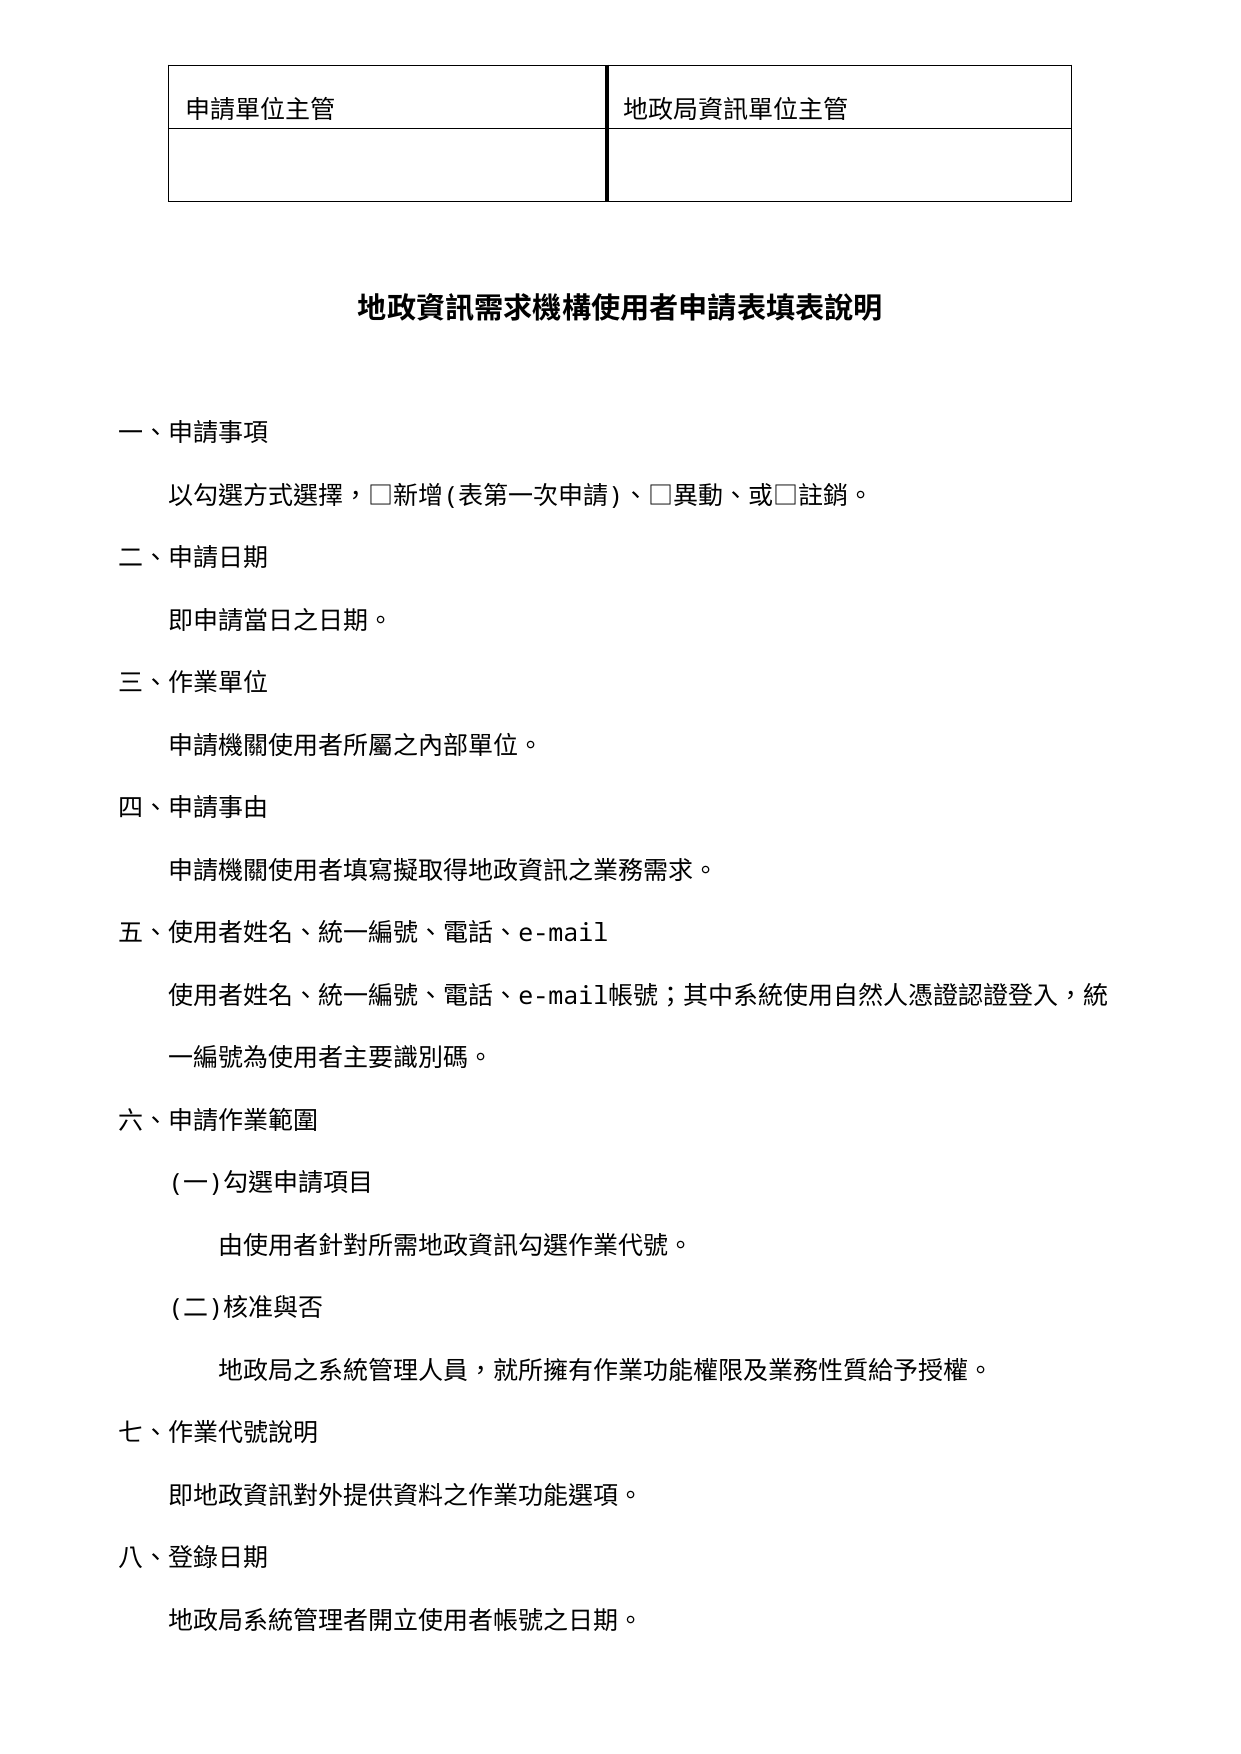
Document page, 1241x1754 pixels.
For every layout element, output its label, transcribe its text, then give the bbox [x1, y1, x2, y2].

text 五、使用者姓名、統一編號、電話、e-mail [118, 889, 1122, 952]
text 地政資訊需求機構使用者申請表填表說明 [118, 264, 1122, 327]
text 申請機關使用者填寫擬取得地政資訊之業務需求。 [168, 827, 1122, 889]
text 使用者姓名、統一編號、電話、e-mail帳號；其中系統使用自然人憑證認證登入，統一編號為使用者主要識別碼。 [168, 952, 1122, 1077]
text 一、申請事項 [118, 389, 1122, 452]
text 即申請當日之日期。 [168, 577, 1122, 639]
text 地政局之系統管理人員，就所擁有作業功能權限及業務性質給予授權。 [218, 1327, 1122, 1389]
table_cell [609, 129, 1071, 201]
table_cell [169, 129, 605, 201]
text 三、作業單位 [118, 639, 1122, 702]
text (二)核准與否 [168, 1264, 1122, 1327]
text 八、登錄日期 [118, 1514, 1122, 1577]
text (一)勾選申請項目 [168, 1139, 1122, 1202]
table_cell 地政局資訊單位主管 [609, 66, 1071, 128]
text 以勾選方式選擇，□新增(表第一次申請)、□異動、或□註銷。 [168, 452, 1122, 514]
text 即地政資訊對外提供資料之作業功能選項。 [168, 1452, 1122, 1514]
text 由使用者針對所需地政資訊勾選作業代號。 [218, 1202, 1122, 1264]
text 七、作業代號說明 [118, 1389, 1122, 1452]
text 四、申請事由 [118, 764, 1122, 827]
text 申請機關使用者所屬之內部單位。 [168, 702, 1122, 764]
text 六、申請作業範圍 [118, 1077, 1122, 1139]
text 地政局系統管理者開立使用者帳號之日期。 [168, 1577, 1122, 1639]
table_cell 申請單位主管 [169, 66, 605, 128]
text 二、申請日期 [118, 514, 1122, 577]
